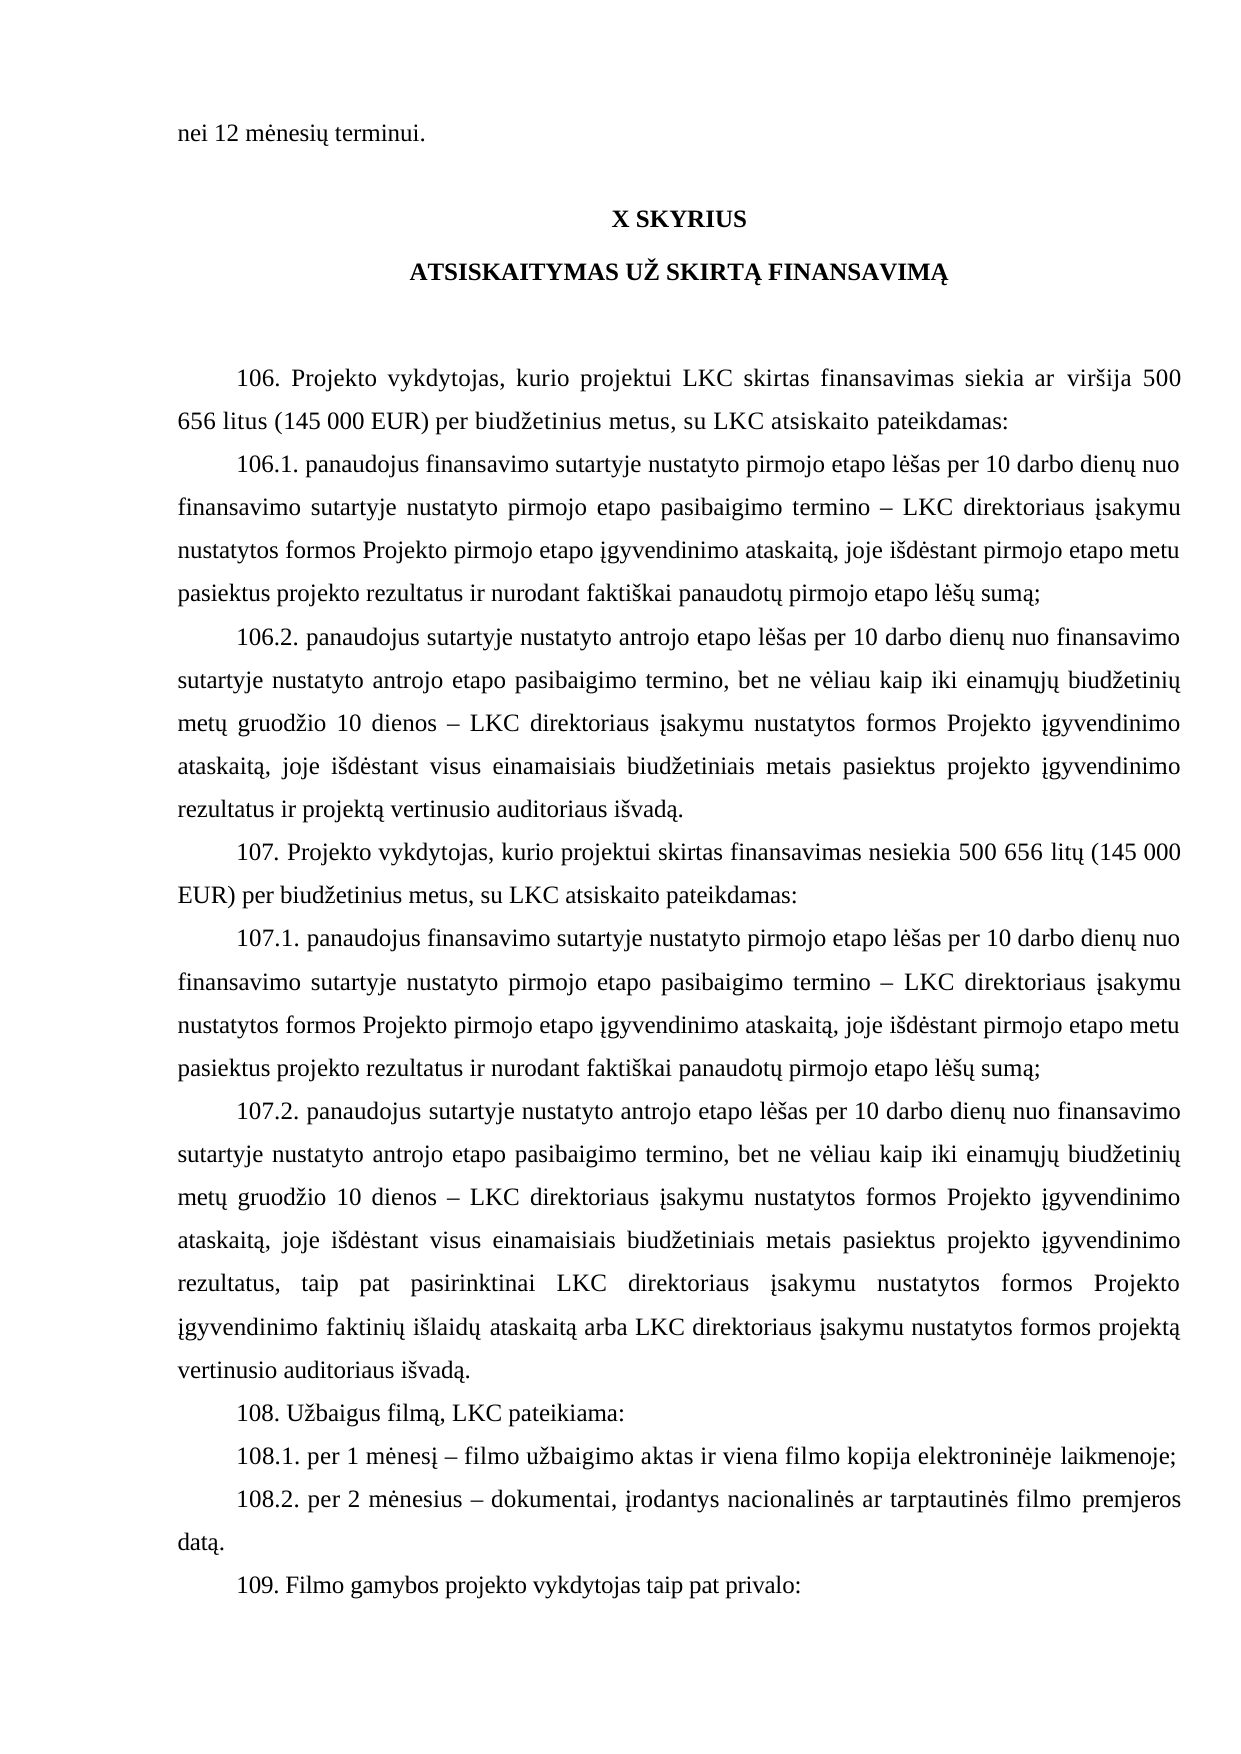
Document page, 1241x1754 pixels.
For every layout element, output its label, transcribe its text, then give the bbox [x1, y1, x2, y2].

text 108. Užbaigus filmą, LKC pateikiama: [177, 1398, 1181, 1427]
text 106. Projekto vykdytojas, kurio projektui LKC skirtas finansavimas siekia ar viršija 500 656 litus (145 000 EUR) per biudžetinius metus, su LKC atsiskaito pateikdamas: [177, 363, 1181, 435]
text 107. Projekto vykdytojas, kurio projektui skirtas finansavimas nesiekia 500 656 litų (145 000 EUR) per biudžetinius metus, su LKC atsiskaito pateikdamas: [177, 837, 1181, 909]
text 108.1. per 1 mėnesį – filmo užbaigimo aktas ir viena filmo kopija elektroninėje laikmenoje; [177, 1441, 1181, 1470]
text nei 12 mėnesių terminui. [177, 118, 1181, 147]
text 109. Filmo gamybos projekto vykdytojas taip pat privalo: [177, 1570, 1181, 1599]
text ATSISKAITYMAS UŽ SKIRTĄ FINANSAVIMĄ [177, 257, 1181, 286]
text X SKYRIUS [177, 204, 1181, 233]
text 106.2. panaudojus sutartyje nustatyto antrojo etapo lėšas per 10 darbo dienų nuo finansavimo sutartyje nustatyto antrojo etapo pasibaigimo termino, bet ne vėliau kaip iki einamųjų biudžetinių metų gruodžio 10 dienos – LKC direktoriaus įsakymu nustatytos formos Projekto įgyvendinimo ataskaitą, joje išdėstant visus einamaisiais biudžetiniais metais pasiektus projekto įgyvendinimo rezultatus ir projektą vertinusio auditoriaus išvadą. [177, 622, 1181, 823]
text 107.1. panaudojus finansavimo sutartyje nustatyto pirmojo etapo lėšas per 10 darbo dienų nuo finansavimo sutartyje nustatyto pirmojo etapo pasibaigimo termino – LKC direktoriaus įsakymu nustatytos formos Projekto pirmojo etapo įgyvendinimo ataskaitą, joje išdėstant pirmojo etapo metu pasiektus projekto rezultatus ir nurodant faktiškai panaudotų pirmojo etapo lėšų sumą; [177, 923, 1181, 1082]
text 107.2. panaudojus sutartyje nustatyto antrojo etapo lėšas per 10 darbo dienų nuo finansavimo sutartyje nustatyto antrojo etapo pasibaigimo termino, bet ne vėliau kaip iki einamųjų biudžetinių metų gruodžio 10 dienos – LKC direktoriaus įsakymu nustatytos formos Projekto įgyvendinimo ataskaitą, joje išdėstant visus einamaisiais biudžetiniais metais pasiektus projekto įgyvendinimo rezultatus, taip pat pasirinktinai LKC direktoriaus įsakymu nustatytos formos Projekto įgyvendinimo faktinių išlaidų ataskaitą arba LKC direktoriaus įsakymu nustatytos formos projektą vertinusio auditoriaus išvadą. [177, 1096, 1181, 1383]
text 108.2. per 2 mėnesius – dokumentai, įrodantys nacionalinės ar tarptautinės filmo premjeros datą. [177, 1484, 1181, 1556]
text 106.1. panaudojus finansavimo sutartyje nustatyto pirmojo etapo lėšas per 10 darbo dienų nuo finansavimo sutartyje nustatyto pirmojo etapo pasibaigimo termino – LKC direktoriaus įsakymu nustatytos formos Projekto pirmojo etapo įgyvendinimo ataskaitą, joje išdėstant pirmojo etapo metu pasiektus projekto rezultatus ir nurodant faktiškai panaudotų pirmojo etapo lėšų sumą; [177, 449, 1181, 607]
